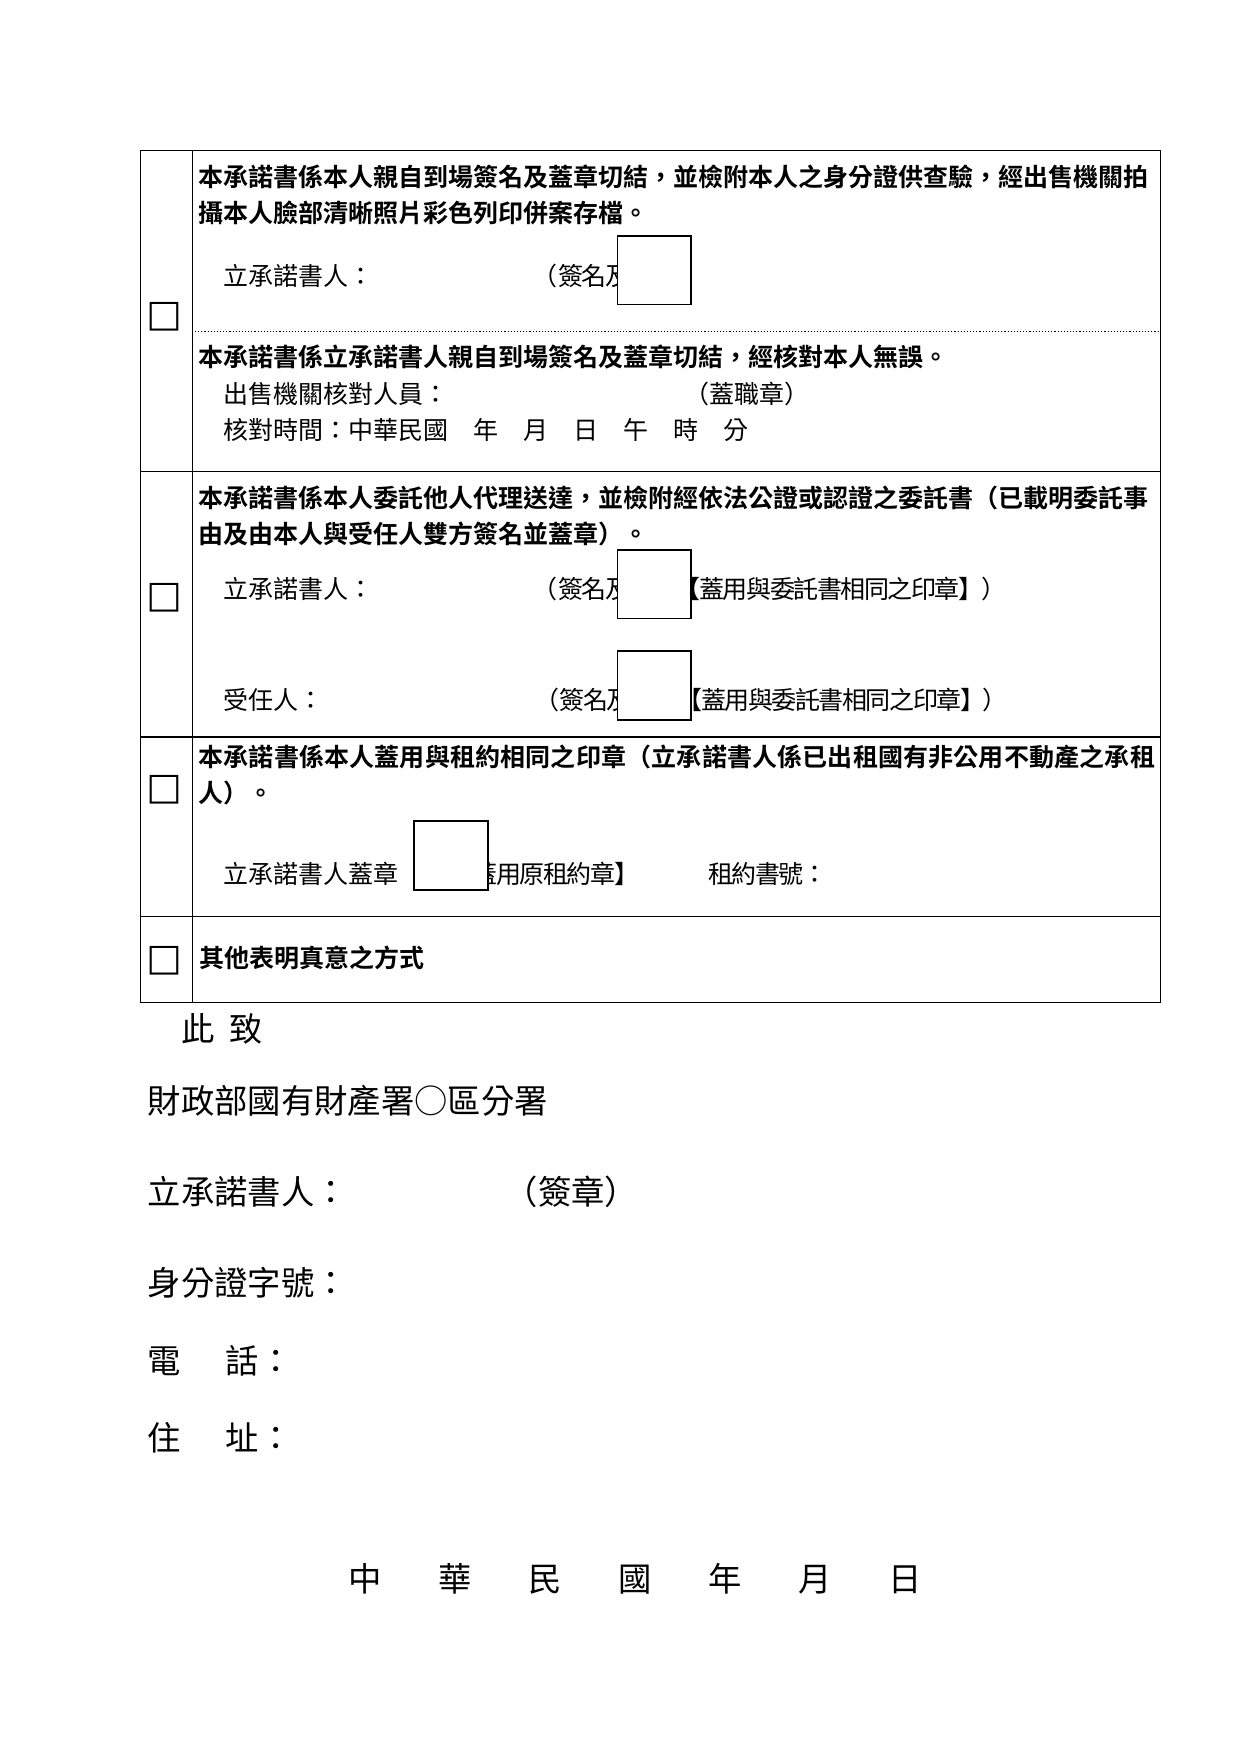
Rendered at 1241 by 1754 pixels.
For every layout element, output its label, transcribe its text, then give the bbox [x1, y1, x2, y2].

table_cell 本承諾書係本人委託他人代理送達，並檢附經依法公證或認證之委託書（已載明委託事由及由本人與受任人雙方簽名並蓋章）。 立承諾書人： （簽名及蓋章【蓋用與委託書相同之印章】） 受任人： （簽名及蓋章【蓋用與委託書相同之印章】） [193, 472, 1160, 736]
table_header 本承諾書係本人親自到場簽名及蓋章切結，並檢附本人之身分證供查驗，經出售機關拍攝本人臉部清晰照片彩色列印併案存檔。 立承諾書人： （簽名及蓋章） [193, 151, 1160, 331]
text 財政部國有財產署○區分署 [148, 1075, 1122, 1123]
text 身分證字號： [148, 1257, 1122, 1305]
table_cell 本承諾書係本人蓋用與租約相同之印章（立承諾書人係已出租國有非公用不動產之承租人）。 立承諾書人蓋章 【蓋用原租約章】 租約書號： [193, 738, 1160, 916]
table_cell □ [141, 917, 192, 1002]
table_cell 其他表明真意之方式 [193, 917, 1160, 1002]
text 此 致 [148, 1003, 1122, 1051]
table_header □ [141, 151, 192, 471]
text 立承諾書人： （簽章） [148, 1166, 1122, 1214]
table_cell 本承諾書係立承諾書人親自到場簽名及蓋章切結，經核對本人無誤。 出售機關核對人員： （蓋職章） 核對時間：中華民國 年 月 日 午 時 分 [193, 331, 1160, 471]
table_cell □ [141, 472, 192, 736]
text 中 華 民 國 年 月 日 [148, 1552, 1122, 1601]
text 電 話： [148, 1334, 1122, 1383]
table_cell □ [141, 738, 192, 916]
text 住 址： [148, 1412, 1122, 1460]
